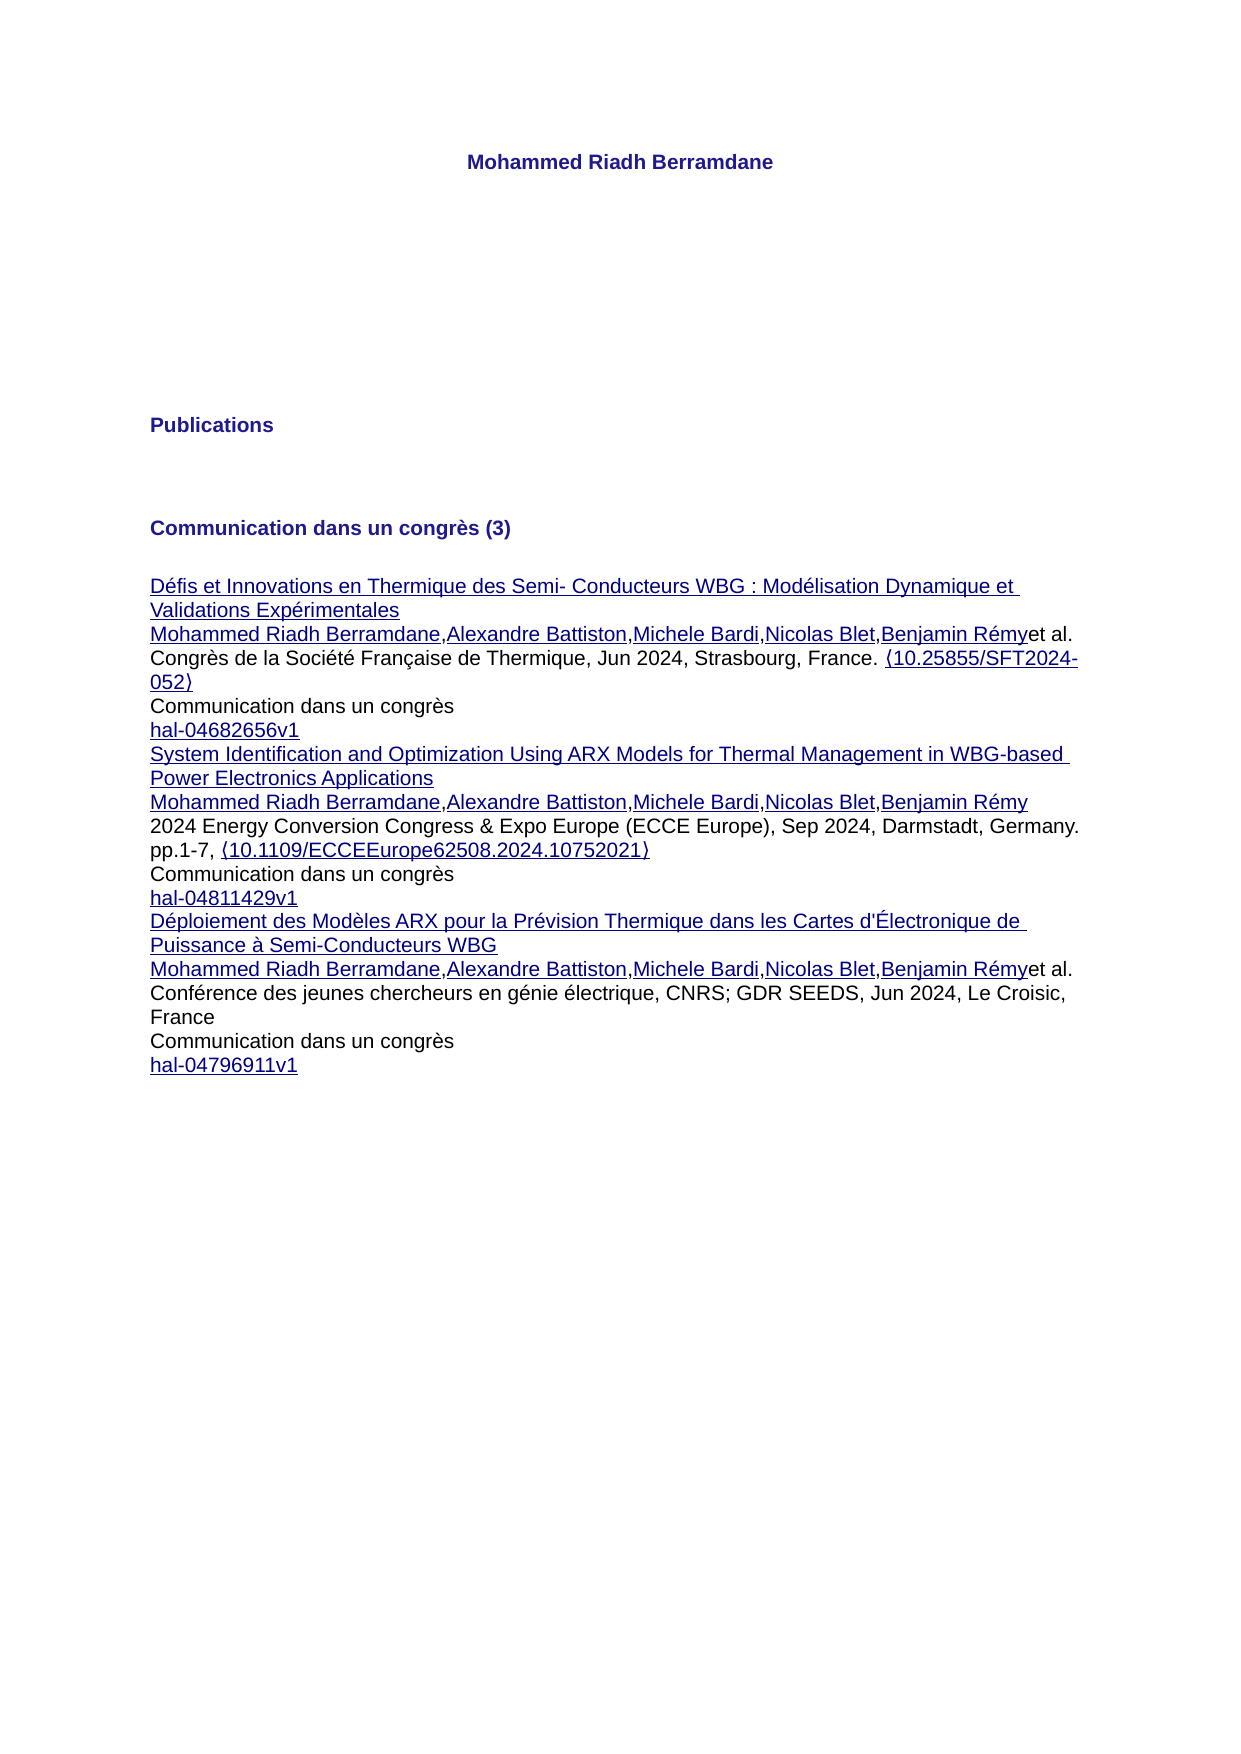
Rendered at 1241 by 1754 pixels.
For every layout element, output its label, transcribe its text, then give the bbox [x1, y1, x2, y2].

table_cell System Identification and Optimization Using ARX Models for Thermal Management in WBG-based Power Electronics Applications Mohammed Riadh Berramdane,Alexandre Battiston,Michele Bardi,Nicolas Blet,Benjamin Rémy 2024 Energy Conversion Congress & Expo Europe (ECCE Europe), Sep 2024, Darmstadt, Germany. pp.1-7, ⟨10.1109/ECCEEurope62508.2024.10752021⟩ Communication dans un congrès hal-04811429v1 [150, 742, 1090, 909]
subtitle Mohammed Riadh Berramdane [150, 150, 1090, 174]
table_cell Déploiement des Modèles ARX pour la Prévision Thermique dans les Cartes d'Électronique de Puissance à Semi-Conducteurs WBG Mohammed Riadh Berramdane,Alexandre Battiston,Michele Bardi,Nicolas Blet,Benjamin Rémyet al. Conférence des jeunes chercheurs en génie électrique, CNRS; GDR SEEDS, Jun 2024, Le Croisic, France Communication dans un congrès hal-04796911v1 [150, 909, 1090, 1077]
subtitle Communication dans un congrès (3) [150, 516, 1090, 539]
table_header Défis et Innovations en Thermique des Semi- Conducteurs WBG : Modélisation Dynamique et Validations Expérimentales Mohammed Riadh Berramdane,Alexandre Battiston,Michele Bardi,Nicolas Blet,Benjamin Rémyet al. Congrès de la Société Française de Thermique, Jun 2024, Strasbourg, France. ⟨10.25855/SFT2024-052⟩ Communication dans un congrès hal-04682656v1 [150, 574, 1090, 742]
subtitle Publications [150, 412, 1090, 436]
